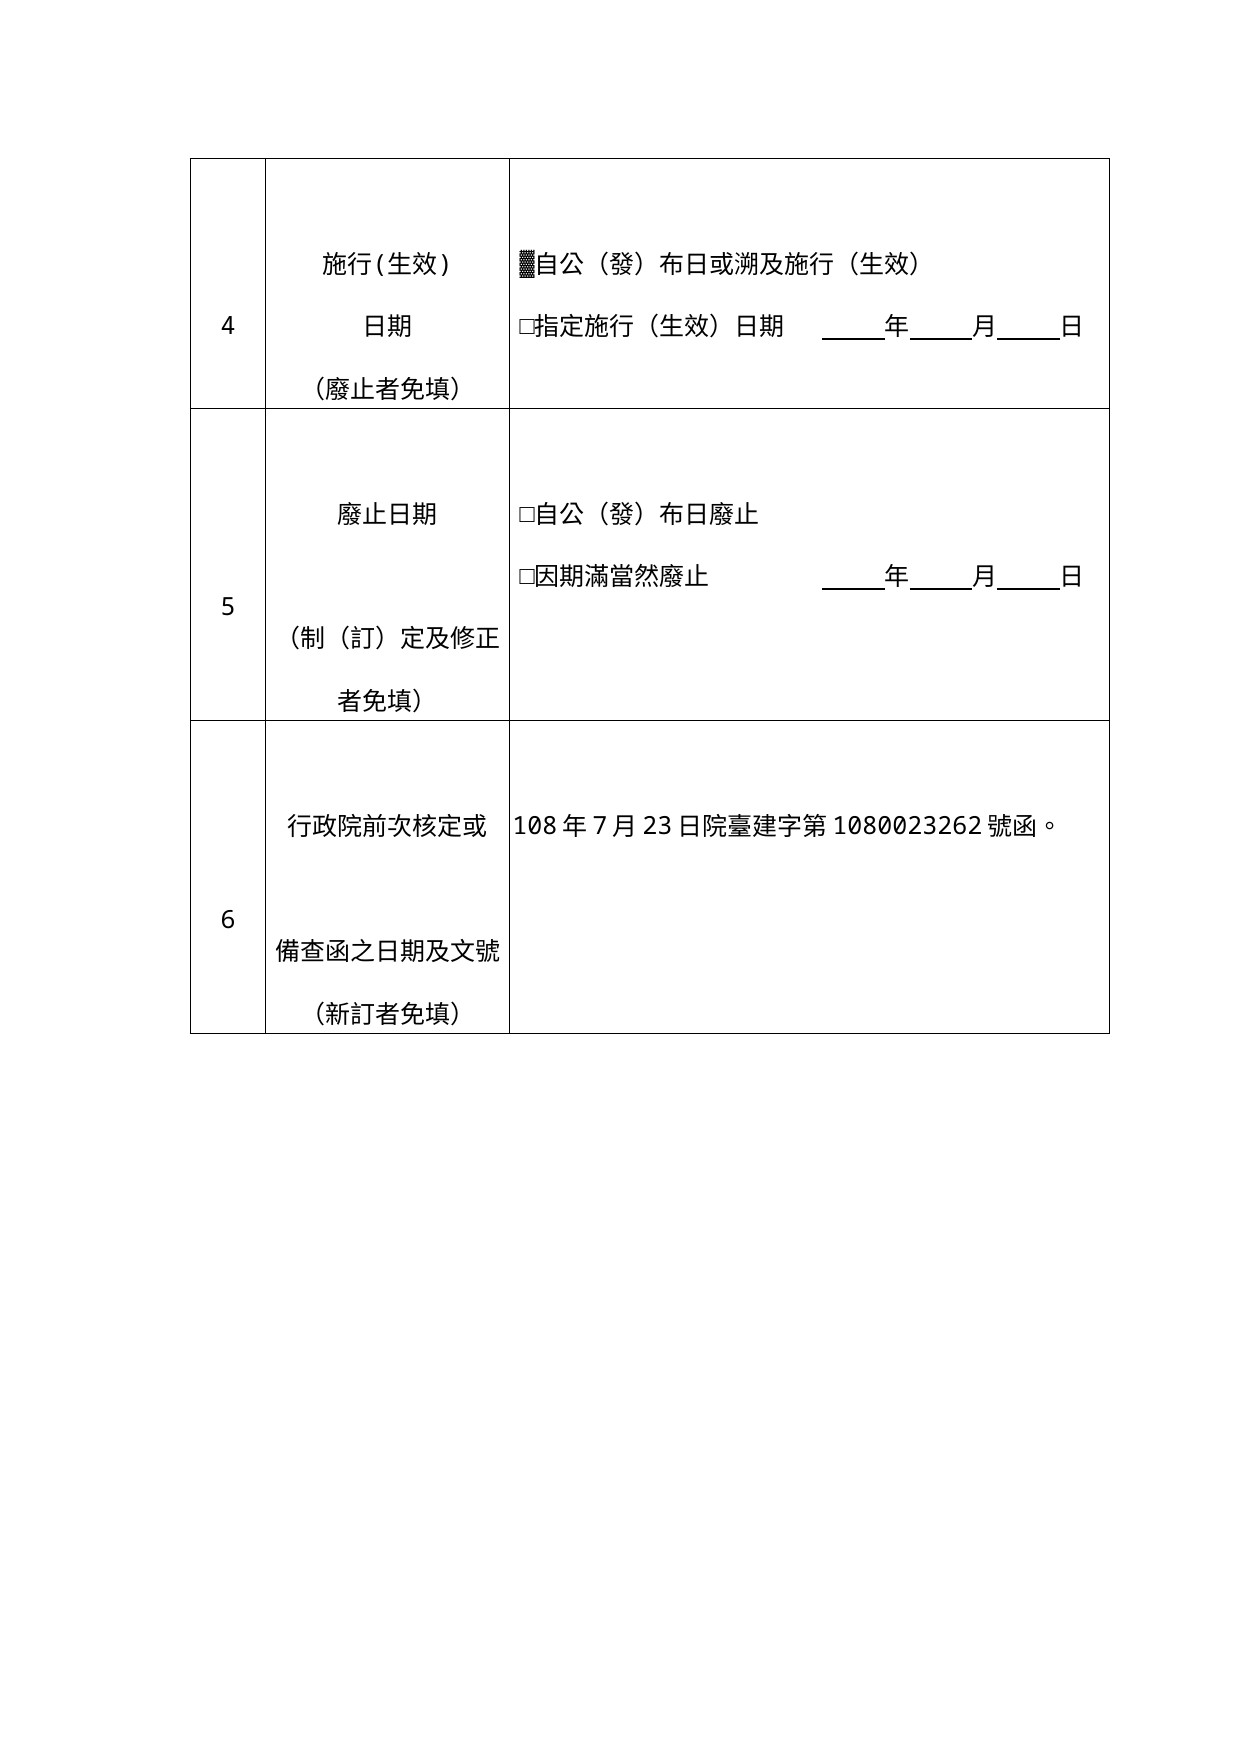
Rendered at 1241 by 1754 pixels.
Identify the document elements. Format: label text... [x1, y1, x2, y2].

table_cell ▓自公（發）布日或溯及施行（生效） □指定施行（生效）日期 年 月 日 [510, 159, 1109, 408]
table_cell □自公（發）布日廢止 □因期滿當然廢止 年 月 日 [510, 409, 1109, 720]
table_cell 4 [191, 159, 265, 408]
table_cell 行政院前次核定或 備查函之日期及文號 （新訂者免填） [266, 721, 509, 1033]
table_cell 5 [191, 409, 265, 720]
table_cell 施行(生效) 日期 （廢止者免填） [266, 159, 509, 408]
table_cell 6 [191, 721, 265, 1033]
table_cell 108年7月23日院臺建字第1080023262號函。 [510, 721, 1109, 1033]
table_cell 廢止日期 （制（訂）定及修正者免填） [266, 409, 509, 720]
